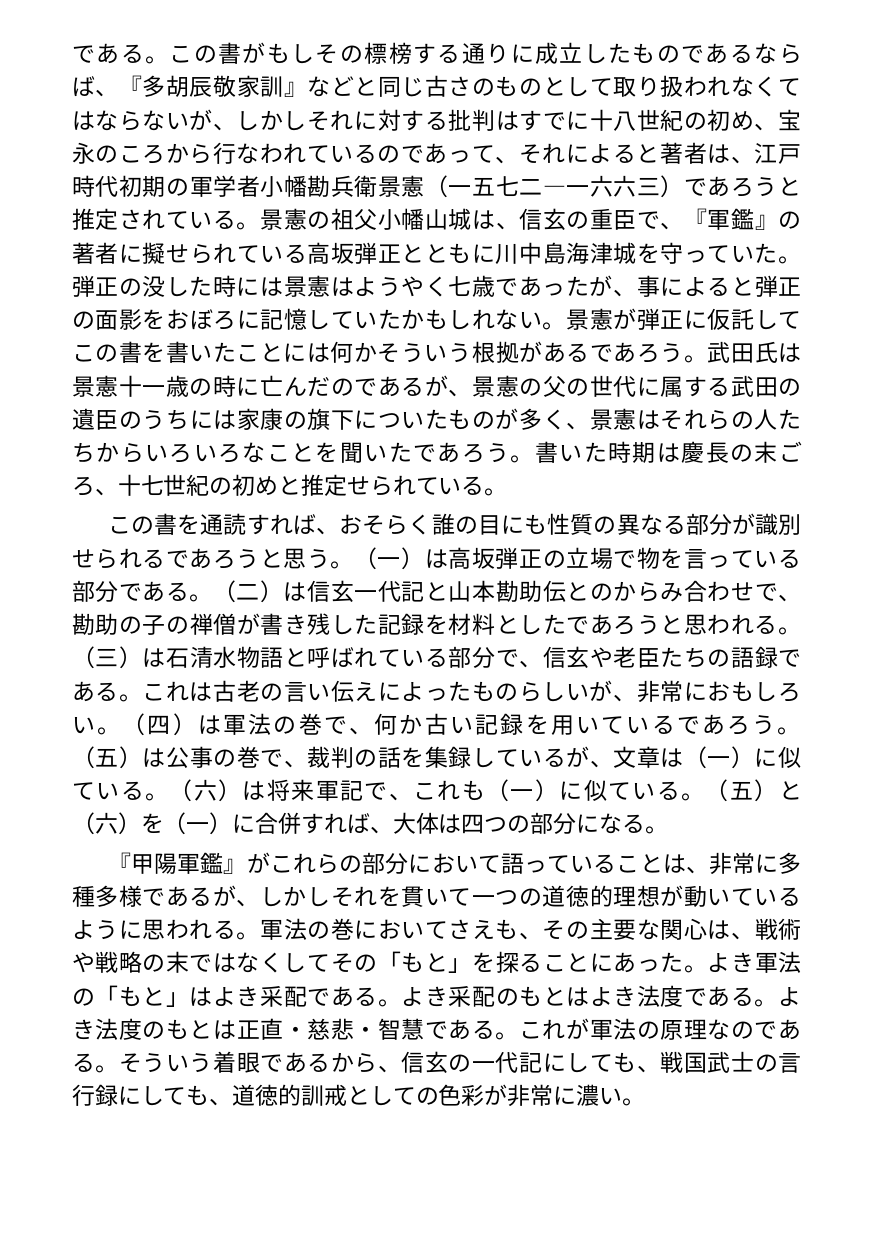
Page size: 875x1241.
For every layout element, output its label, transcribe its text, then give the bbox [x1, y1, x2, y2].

text である。この書がもしその標榜する通りに成立したものであるならば、『多胡辰敬家訓』などと同じ古さのものとして取り扱われなくてはならないが、しかしそれに対する批判はすでに十八世紀の初め、宝永のころから行なわれているのであって、それによると著者は、江戸時代初期の軍学者小幡勘兵衛景憲（一五七二―一六六三）であろうと推定されている。景憲の祖父小幡山城は、信玄の重臣で、『軍鑑』の著者に擬せられている高坂弾正とともに川中島海津城を守っていた。弾正の没した時には景憲はようやく七歳であったが、事によると弾正の面影をおぼろに記憶していたかもしれない。景憲が弾正に仮託してこの書を書いたことには何かそういう根拠があるであろう。武田氏は景憲十一歳の時に亡んだのであるが、景憲の父の世代に属する武田の遺臣のうちには家康の旗下についたものが多く、景憲はそれらの人たちからいろいろなことを聞いたであろう。書いた時期は慶長の末ごろ、十七世紀の初めと推定せられている。 [72, 36, 802, 501]
text この書を通読すれば、おそらく誰の目にも性質の異なる部分が識別せられるであろうと思う。（一）は高坂弾正の立場で物を言っている部分である。（二）は信玄一代記と山本勘助伝とのからみ合わせで、勘助の子の禅僧が書き残した記録を材料としたであろうと思われる。（三）は石清水物語と呼ばれている部分で、信玄や老臣たちの語録である。これは古老の言い伝えによったものらしいが、非常におもしろい。（四）は軍法の巻で、何か古い記録を用いているであろう。（五）は公事の巻で、裁判の話を集録しているが、文章は（一）に似ている。（六）は将来軍記で、これも（一）に似ている。（五）と（六）を（一）に合併すれば、大体は四つの部分になる。 [72, 507, 802, 839]
text 『甲陽軍鑑』がこれらの部分において語っていることは、非常に多種多様であるが、しかしそれを貫いて一つの道徳的理想が動いているように思われる。軍法の巻においてさえも、その主要な関心は、戦術や戦略の末ではなくしてその「もと」を探ることにあった。よき軍法の「もと」はよき采配である。よき采配のもとはよき法度である。よき法度のもとは正直・慈悲・智慧である。これが軍法の原理なのである。そういう着眼であるから、信玄の一代記にしても、戦国武士の言行録にしても、道徳的訓戒としての色彩が非常に濃い。 [72, 845, 802, 1111]
